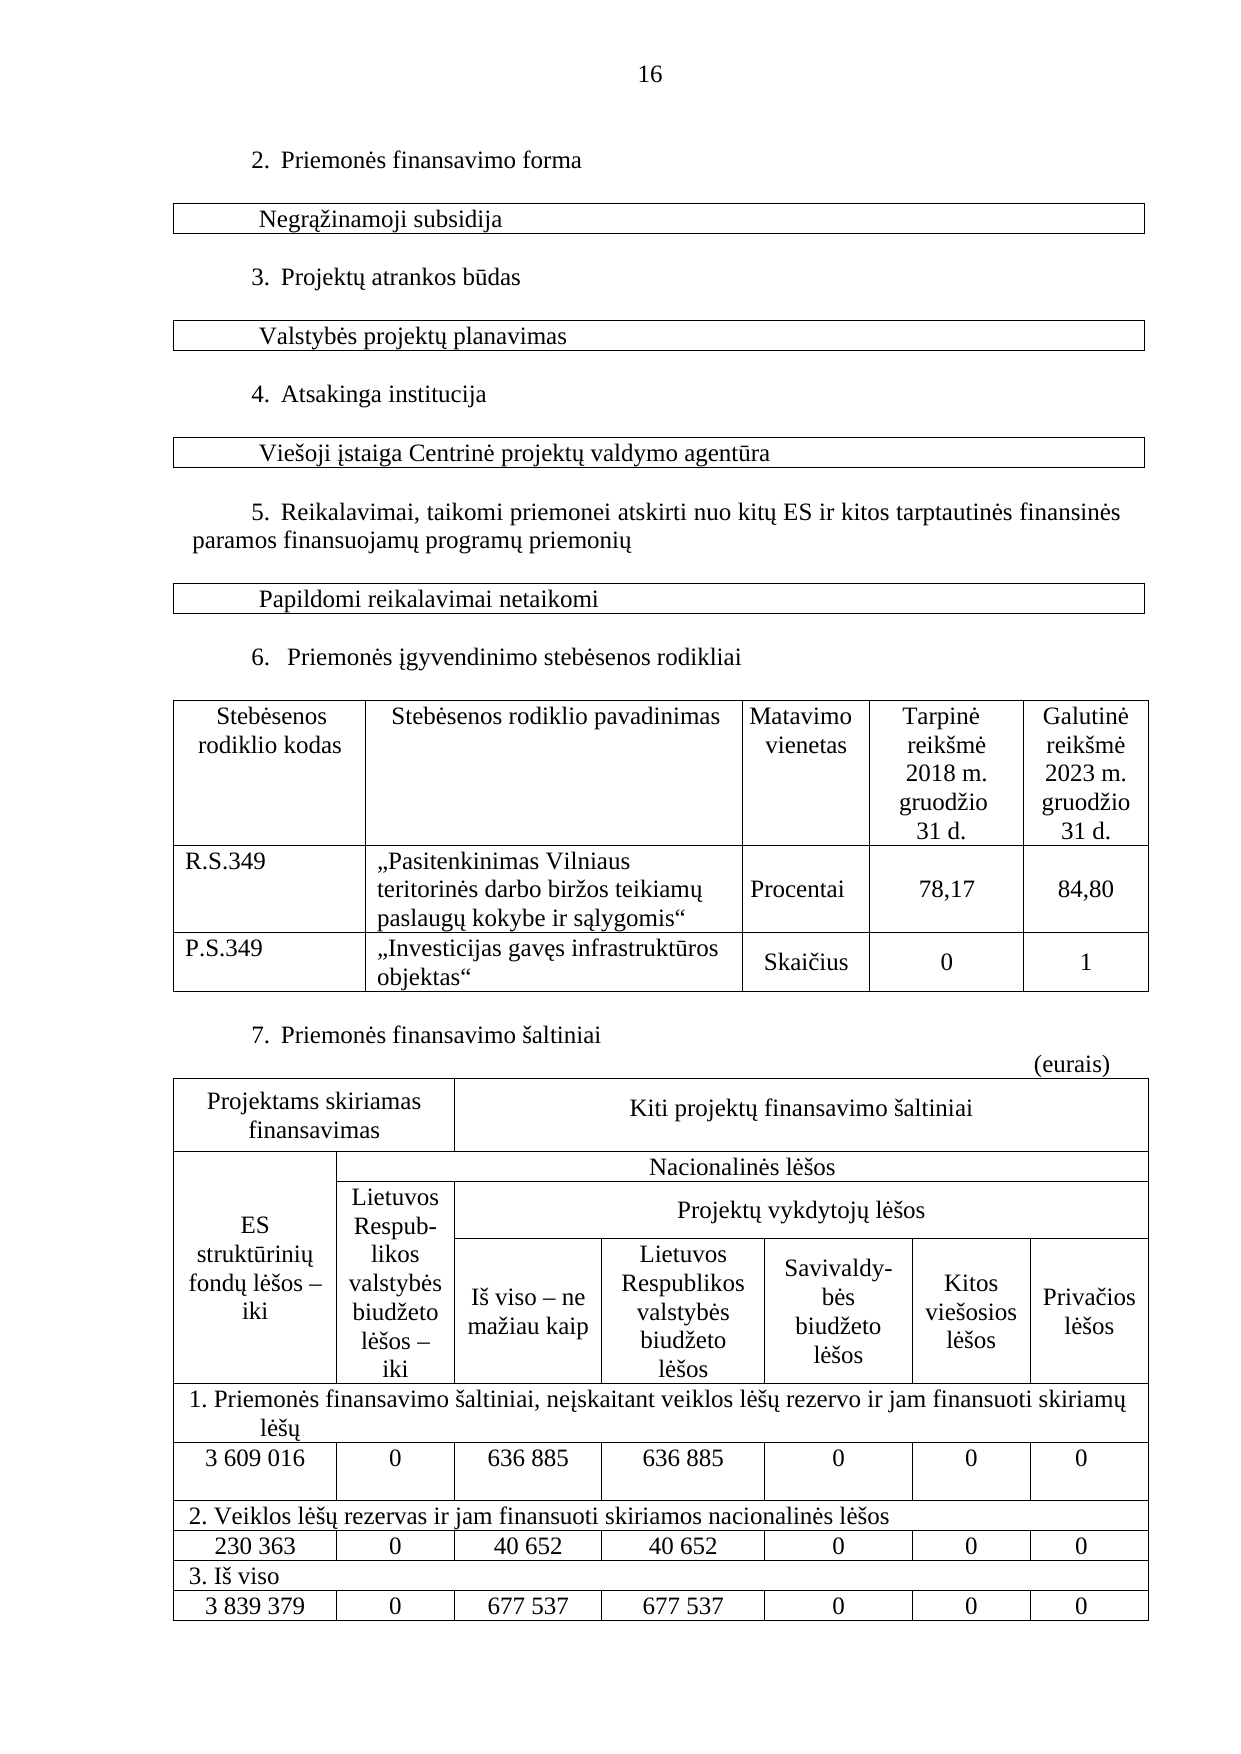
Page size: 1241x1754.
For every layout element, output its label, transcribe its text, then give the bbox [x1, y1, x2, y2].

table_cell Savivaldy-bės biudžeto lėšos [765, 1239, 912, 1383]
table_header Viešoji įstaiga Centrinė projektų valdymo agentūra [174, 438, 1144, 467]
table_cell P.S.349 [174, 933, 365, 991]
table_cell 3 609 016 [174, 1443, 336, 1500]
table_cell 3. Iš viso [174, 1561, 1148, 1590]
table_cell 0 [337, 1531, 454, 1560]
table_header Stebėsenos rodiklio pavadinimas [366, 701, 742, 845]
table_header Galutinė reikšmė 2023 m. gruodžio 31 d. [1024, 701, 1148, 845]
text 3. Projektų atrankos būdas [192, 262, 1122, 291]
table_cell Iš viso – ne mažiau kaip [455, 1239, 601, 1383]
table_cell 677 537 [455, 1591, 601, 1619]
table_cell Skaičius [743, 933, 869, 991]
table_cell 0 [765, 1591, 912, 1619]
table_cell Nacionalinės lėšos [337, 1152, 1148, 1181]
text 7. Priemonės finansavimo šaltiniai [192, 1020, 1122, 1049]
table_cell ES struktūrinių fondų lėšos – iki [174, 1152, 336, 1383]
text 5. Reikalavimai, taikomi priemonei atskirti nuo kitų ES ir kitos tarptautinės finansinės paramos finansuojamų programų priemonių [192, 497, 1122, 554]
table_cell Kitos viešosios lėšos [913, 1239, 1030, 1383]
table_cell 0 [913, 1591, 1030, 1619]
table_header Tarpinė reikšmė 2018 m. gruodžio 31 d. [870, 701, 1023, 845]
table_header Projektams skiriamas finansavimas [174, 1079, 454, 1151]
table_cell 0 [1031, 1531, 1148, 1560]
table_cell 3 839 379 [174, 1591, 336, 1619]
table_cell 0 [870, 933, 1023, 991]
table_cell „Investicijas gavęs infrastruktūros objektas“ [366, 933, 742, 991]
table_header Stebėsenos rodiklio kodas [174, 701, 365, 845]
table_cell „Pasitenkinimas Vilniaus teritorinės darbo biržos teikiamų paslaugų kokybe ir sąlygomis“ [366, 846, 742, 932]
table_cell 0 [337, 1443, 454, 1500]
text 4. Atsakinga institucija [192, 379, 1122, 408]
table_header Papildomi reikalavimai netaikomi [174, 584, 1144, 613]
table_cell Procentai [743, 846, 869, 932]
table_cell 636 885 [455, 1443, 601, 1500]
table_cell 0 [913, 1531, 1030, 1560]
table_cell 0 [1031, 1443, 1148, 1500]
table_cell Lietuvos Respub-likos valstybės biudžeto lėšos – iki [337, 1182, 454, 1383]
text (eurais) [177, 1049, 1122, 1078]
table_cell 1 [1024, 933, 1148, 991]
table_header Valstybės projektų planavimas [174, 321, 1144, 350]
table_cell Privačios lėšos [1031, 1239, 1148, 1383]
table_cell 2. Veiklos lėšų rezervas ir jam finansuoti skiriamos nacionalinės lėšos [174, 1501, 1148, 1530]
text 6. Priemonės įgyvendinimo stebėsenos rodikliai [192, 642, 1122, 671]
table_cell 78,17 [870, 846, 1023, 932]
text 2. Priemonės finansavimo forma [192, 145, 1122, 174]
table_cell 230 363 [174, 1531, 336, 1560]
table_cell 1. Priemonės finansavimo šaltiniai, neįskaitant veiklos lėšų rezervo ir jam finansuoti skiriamų lėšų [174, 1384, 1148, 1442]
table_cell 0 [1031, 1591, 1148, 1619]
table_header Matavimo vienetas [743, 701, 869, 845]
table_cell 0 [913, 1443, 1030, 1500]
table_cell 0 [765, 1443, 912, 1500]
table_cell 40 652 [602, 1531, 764, 1560]
table_cell 84,80 [1024, 846, 1148, 932]
table_cell 677 537 [602, 1591, 764, 1619]
table_cell 0 [765, 1531, 912, 1560]
table_cell 40 652 [455, 1531, 601, 1560]
table_cell R.S.349 [174, 846, 365, 932]
table_header Kiti projektų finansavimo šaltiniai [455, 1079, 1148, 1151]
table_cell 0 [337, 1591, 454, 1619]
table_cell Lietuvos Respublikos valstybės biudžeto lėšos [602, 1239, 764, 1383]
table_cell 636 885 [602, 1443, 764, 1500]
table_cell Projektų vykdytojų lėšos [455, 1182, 1148, 1238]
table_header Negrąžinamoji subsidija [174, 204, 1144, 233]
